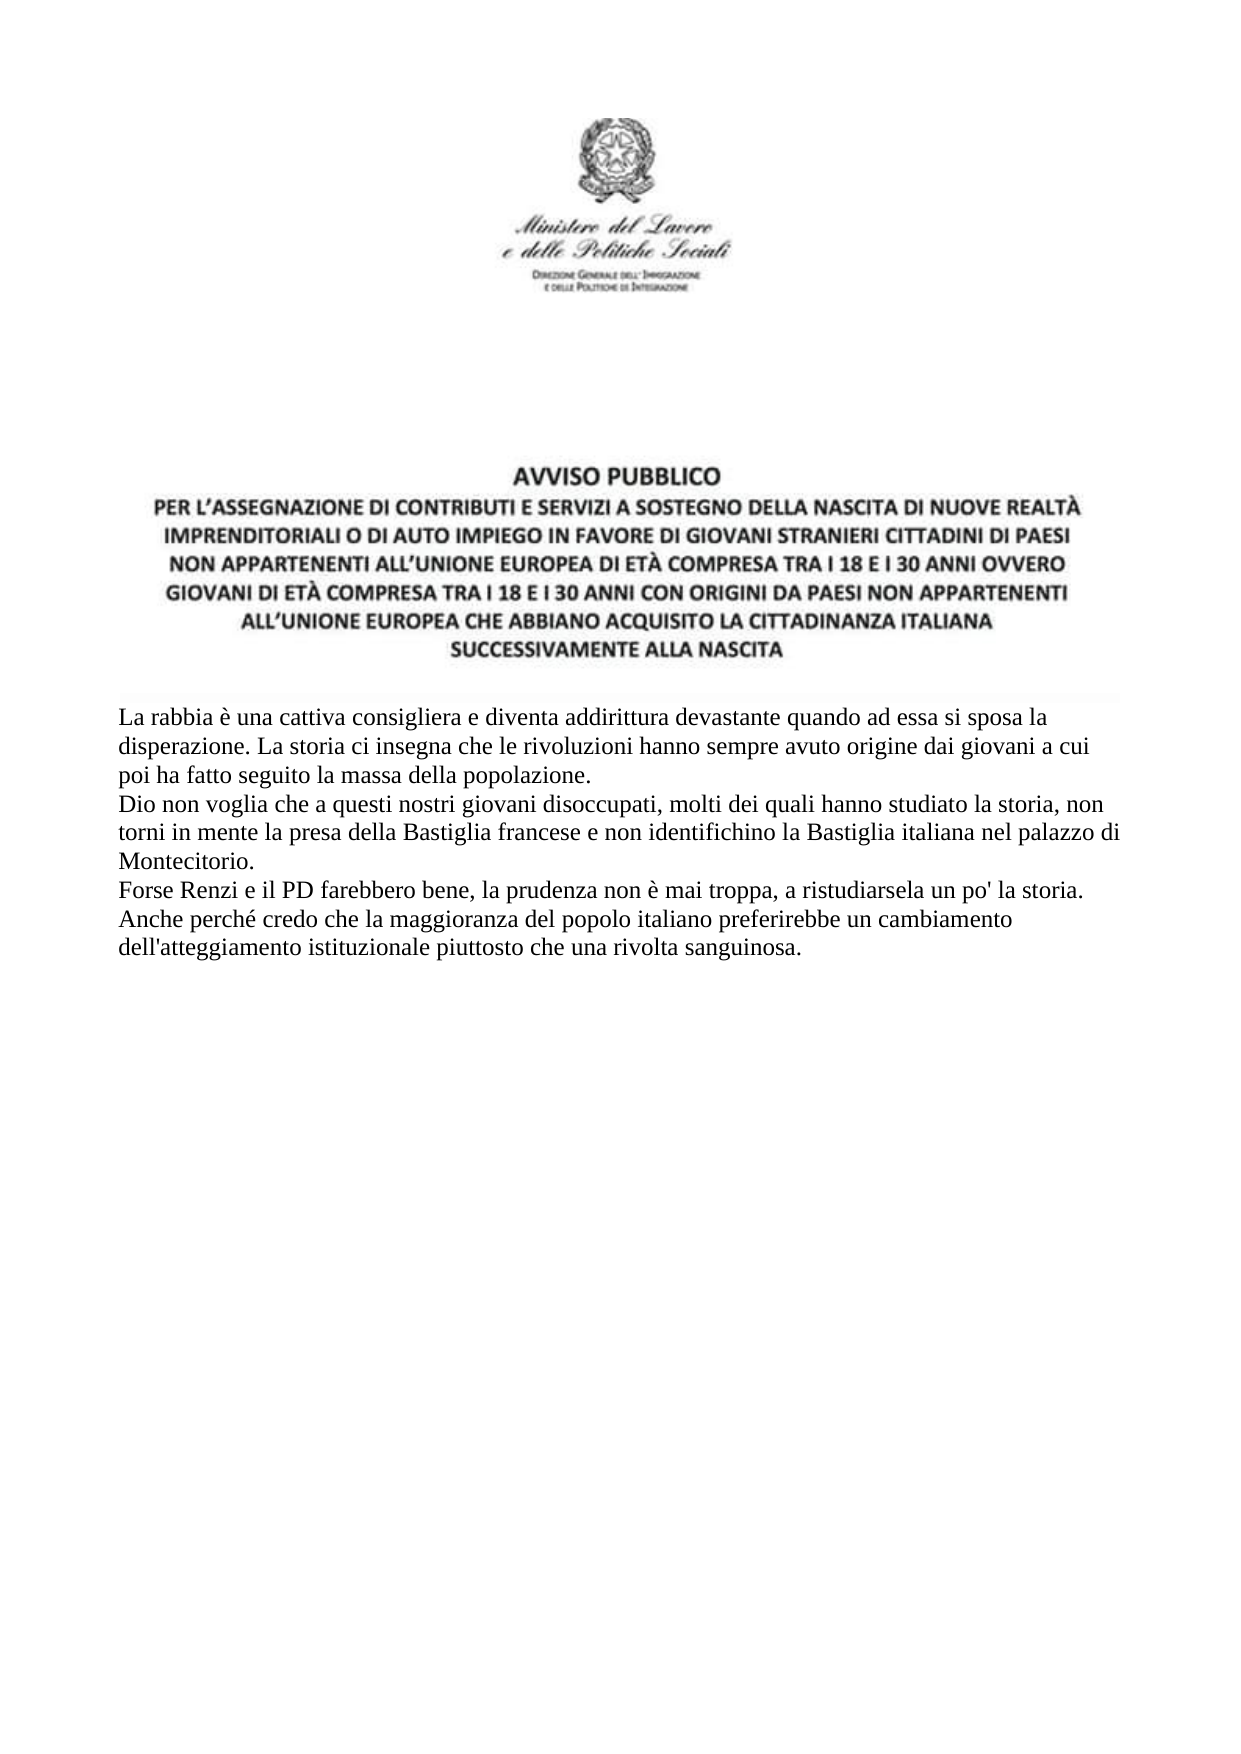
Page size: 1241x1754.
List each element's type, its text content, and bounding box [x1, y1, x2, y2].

picture [120, 118, 1121, 703]
text La rabbia è una cattiva consigliera e diventa addirittura devastante quando ad essa si sposa la disperazione. La storia ci insegna che le rivoluzioni hanno sempre avuto origine dai giovani a cui poi ha fatto seguito la massa della popolazione. [118, 118, 1122, 789]
text Forse Renzi e il PD farebbero bene, la prudenza non è mai troppa, a ristudiarsela un po' la storia. [118, 875, 1122, 904]
text Anche perché credo che la maggioranza del popolo italiano preferirebbe un cambiamento dell'atteggiamento istituzionale piuttosto che una rivolta sanguinosa. [118, 904, 1122, 961]
text Dio non voglia che a questi nostri giovani disoccupati, molti dei quali hanno studiato la storia, non torni in mente la presa della Bastiglia francese e non identifichino la Bastiglia italiana nel palazzo di Montecitorio. [118, 789, 1122, 875]
